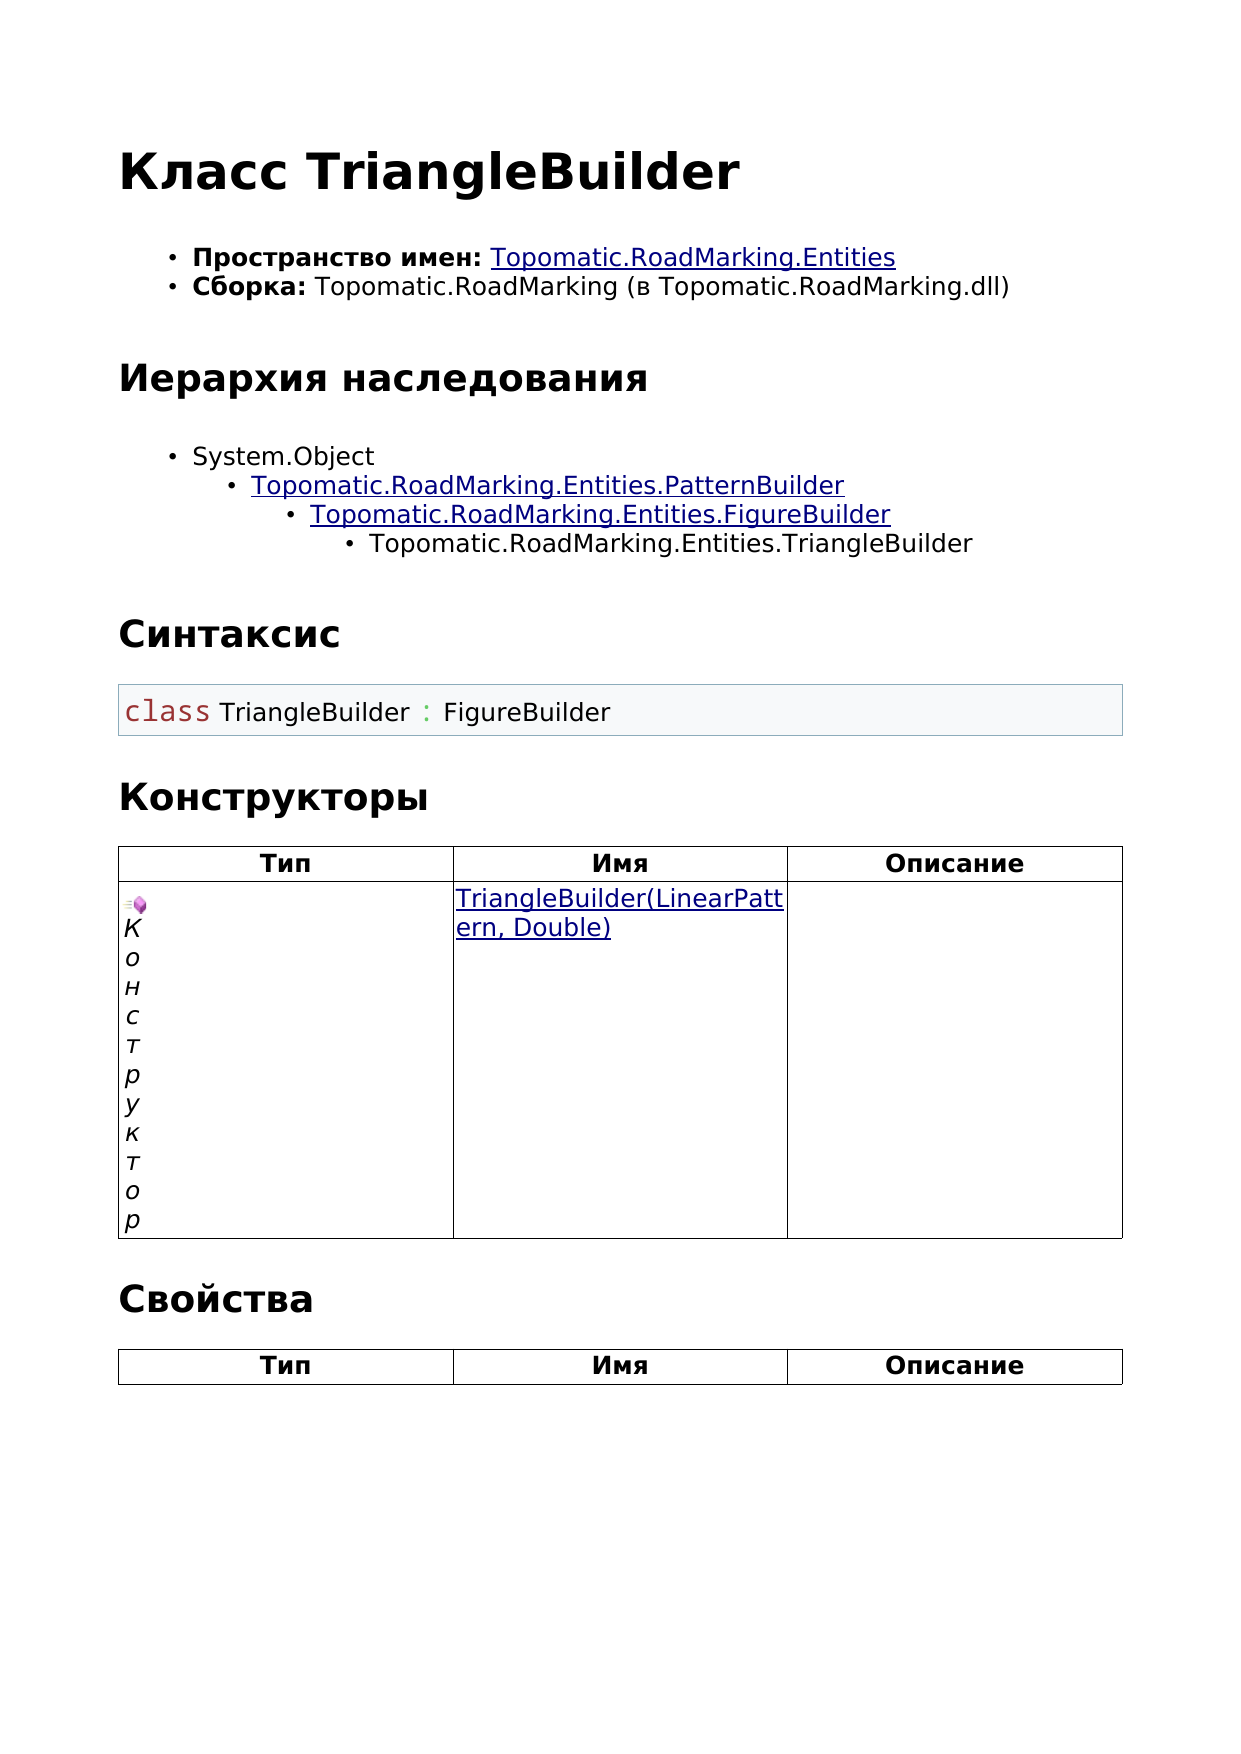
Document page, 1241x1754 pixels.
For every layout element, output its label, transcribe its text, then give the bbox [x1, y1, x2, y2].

table_cell [119, 882, 453, 1238]
table_header class TriangleBuilder : FigureBuilder [119, 685, 1122, 735]
list Topomatic.RoadMarking.Entities.PatternBuilder [236, 471, 1122, 500]
subtitle Свойства [118, 1278, 1122, 1321]
list Сборка: Topomatic.RoadMarking (в Topomatic.RoadMarking.dll) [177, 272, 1122, 302]
subtitle Синтаксис [118, 613, 1122, 657]
list Пространство имен: Topomatic.RoadMarking.Entities [177, 243, 1122, 272]
table_header Описание [788, 847, 1122, 881]
table_header Тип [119, 1350, 453, 1384]
subtitle Класс TriangleBuilder [118, 143, 1122, 201]
table_header Тип [119, 847, 453, 881]
table_cell [788, 882, 1122, 1238]
list Topomatic.RoadMarking.Entities.FigureBuilder [295, 500, 1122, 529]
subtitle Иерархия наследования [118, 356, 1122, 400]
picture [121, 896, 147, 914]
table_header Имя [454, 847, 787, 881]
table_header Описание [788, 1350, 1122, 1384]
list Topomatic.RoadMarking.Entities.TriangleBuilder [354, 529, 1122, 558]
list System.Object [177, 442, 1122, 471]
subtitle Конструкторы [118, 775, 1122, 819]
table_header Имя [454, 1350, 787, 1384]
table_cell TriangleBuilder(LinearPattern, Double) [454, 882, 787, 1238]
